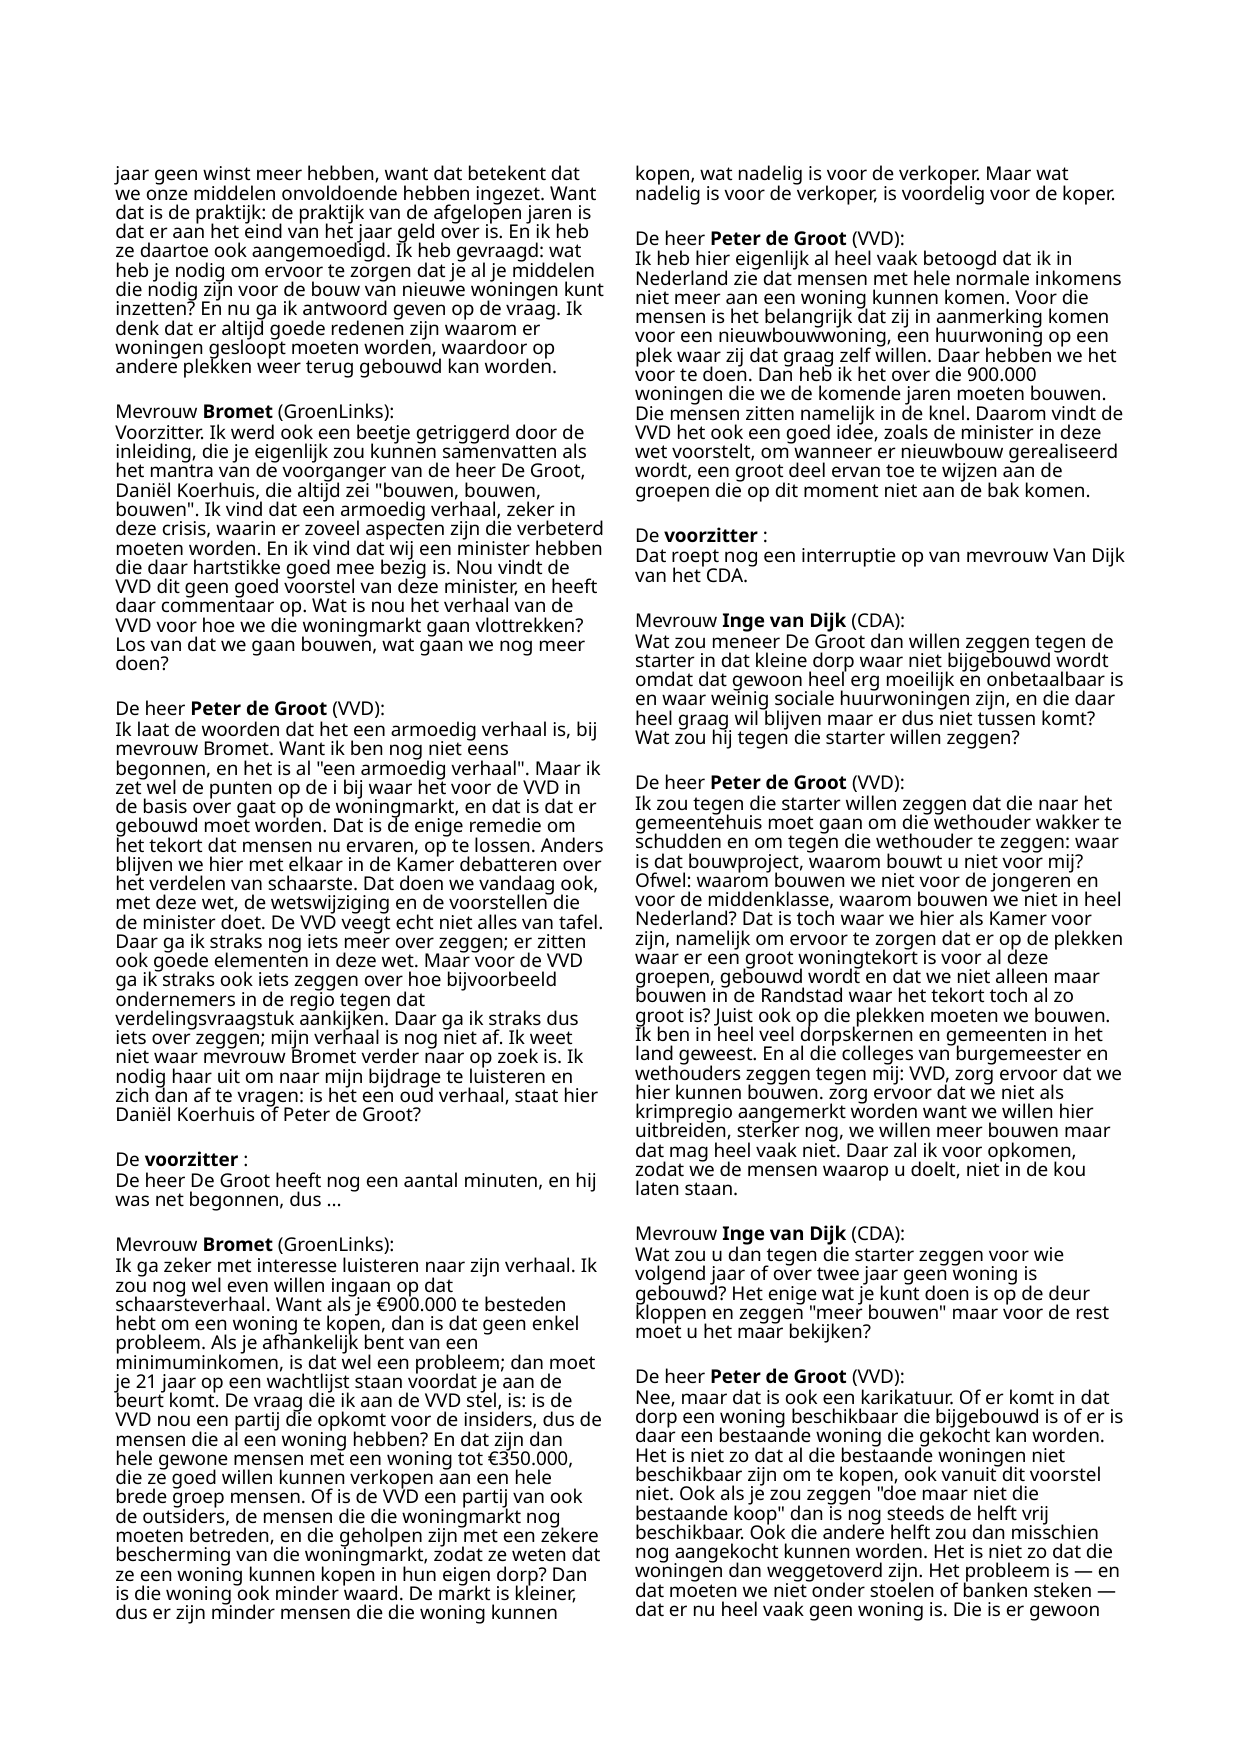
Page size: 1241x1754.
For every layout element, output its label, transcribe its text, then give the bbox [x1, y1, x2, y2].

text De heer Peter de Groot (VVD): [635, 1363, 1125, 1389]
text De heer De Groot heeft nog een aantal minuten, en hij was net begonnen, dus ... [115, 1172, 605, 1211]
text De voorzitter : [115, 1146, 605, 1172]
text kopen, wat nadelig is voor de verkoper. Maar wat nadelig is voor de verkoper, is voordelig voor de koper. [635, 165, 1125, 204]
text Dat roept nog een interruptie op van mevrouw Van Dijk van het CDA. [635, 547, 1125, 586]
text De voorzitter : [635, 522, 1125, 547]
text Ik heb hier eigenlijk al heel vaak betoogd dat ik in Nederland zie dat mensen met hele normale inkomens niet meer aan een woning kunnen komen. Voor die mensen is het belangrijk dat zij in aanmerking komen voor een nieuwbouwwoning, een huurwoning op een plek waar zij dat graag zelf willen. Daar hebben we het voor te doen. Dan heb ik het over die 900.000 woningen die we de komende jaren moeten bouwen. Die mensen zitten namelijk in de knel. Daarom vindt de VVD het ook een goed idee, zoals de minister in deze wet voorstelt, om wanneer er nieuwbouw gerealiseerd wordt, een groot deel ervan toe te wijzen aan de groepen die op dit moment niet aan de bak komen. [635, 250, 1125, 501]
text Mevrouw Bromet (GroenLinks): [115, 398, 605, 424]
text Voorzitter. Ik werd ook een beetje getriggerd door de inleiding, die je eigenlijk zou kunnen samenvatten als het mantra van de voorganger van de heer De Groot, Daniël Koerhuis, die altijd zei "bouwen, bouwen, bouwen". Ik vind dat een armoedig verhaal, zeker in deze crisis, waarin er zoveel aspecten zijn die verbeterd moeten worden. En ik vind dat wij een minister hebben die daar hartstikke goed mee bezig is. Nou vindt de VVD dit geen goed voorstel van deze minister, en heeft daar commentaar op. Wat is nou het verhaal van de VVD voor hoe we die woningmarkt gaan vlottrekken? Los van dat we gaan bouwen, wat gaan we nog meer doen? [115, 424, 605, 674]
text De heer Peter de Groot (VVD): [115, 695, 605, 721]
text Ik laat de woorden dat het een armoedig verhaal is, bij mevrouw Bromet. Want ik ben nog niet eens begonnen, en het is al "een armoedig verhaal". Maar ik zet wel de punten op de i bij waar het voor de VVD in de basis over gaat op de woningmarkt, en dat is dat er gebouwd moet worden. Dat is de enige remedie om het tekort dat mensen nu ervaren, op te lossen. Anders blijven we hier met elkaar in de Kamer debatteren over het verdelen van schaarste. Dat doen we vandaag ook, met deze wet, de wetswijziging en de voorstellen die de minister doet. De VVD veegt echt niet alles van tafel. Daar ga ik straks nog iets meer over zeggen; er zitten ook goede elementen in deze wet. Maar voor de VVD ga ik straks ook iets zeggen over hoe bijvoorbeeld ondernemers in de regio tegen dat verdelingsvraagstuk aankijken. Daar ga ik straks dus iets over zeggen; mijn verhaal is nog niet af. Ik weet niet waar mevrouw Bromet verder naar op zoek is. Ik nodig haar uit om naar mijn bijdrage te luisteren en zich dan af te vragen: is het een oud verhaal, staat hier Daniël Koerhuis of Peter de Groot? [115, 721, 605, 1126]
text De heer Peter de Groot (VVD): [635, 769, 1125, 795]
text Wat zou u dan tegen die starter zeggen voor wie volgend jaar of over twee jaar geen woning is gebouwd? Het enige wat je kunt doen is op de deur kloppen en zeggen "meer bouwen" maar voor de rest moet u het maar bekijken? [635, 1246, 1125, 1342]
text De heer Peter de Groot (VVD): [635, 225, 1125, 250]
text Mevrouw Inge van Dijk (CDA): [635, 607, 1125, 633]
text Ik zou tegen die starter willen zeggen dat die naar het gemeentehuis moet gaan om die wethouder wakker te schudden en om tegen die wethouder te zeggen: waar is dat bouwproject, waarom bouwt u niet voor mij? Ofwel: waarom bouwen we niet voor de jongeren en voor de middenklasse, waarom bouwen we niet in heel Nederland? Dat is toch waar we hier als Kamer voor zijn, namelijk om ervoor te zorgen dat er op de plekken waar er een groot woningtekort is voor al deze groepen, gebouwd wordt en dat we niet alleen maar bouwen in de Randstad waar het tekort toch al zo groot is? Juist ook op die plekken moeten we bouwen. Ik ben in heel veel dorpskernen en gemeenten in het land geweest. En al die colleges van burgemeester en wethouders zeggen tegen mij: VVD, zorg ervoor dat we hier kunnen bouwen. zorg ervoor dat we niet als krimpregio aangemerkt worden want we willen hier uitbreiden, sterker nog, we willen meer bouwen maar dat mag heel vaak niet. Daar zal ik voor opkomen, zodat we de mensen waarop u doelt, niet in de kou laten staan. [635, 795, 1125, 1199]
text Nee, maar dat is ook een karikatuur. Of er komt in dat dorp een woning beschikbaar die bijgebouwd is of er is daar een bestaande woning die gekocht kan worden. Het is niet zo dat al die bestaande woningen niet beschikbaar zijn om te kopen, ook vanuit dit voorstel niet. Ook als je zou zeggen "doe maar niet die bestaande koop" dan is nog steeds de helft vrij beschikbaar. Ook die andere helft zou dan misschien nog aangekocht kunnen worden. Het is niet zo dat die woningen dan weggetoverd zijn. Het probleem is — en dat moeten we niet onder stoelen of banken steken — dat er nu heel vaak geen woning is. Die is er gewoon [635, 1389, 1125, 1620]
text Mevrouw Bromet (GroenLinks): [115, 1232, 605, 1257]
text Mevrouw Inge van Dijk (CDA): [635, 1220, 1125, 1246]
text Wat zou meneer De Groot dan willen zeggen tegen de starter in dat kleine dorp waar niet bijgebouwd wordt omdat dat gewoon heel erg moeilijk en onbetaalbaar is en waar weinig sociale huurwoningen zijn, en die daar heel graag wil blijven maar er dus niet tussen komt? Wat zou hij tegen die starter willen zeggen? [635, 633, 1125, 748]
text Ik ga zeker met interesse luisteren naar zijn verhaal. Ik zou nog wel even willen ingaan op dat schaarsteverhaal. Want als je €900.000 te besteden hebt om een woning te kopen, dan is dat geen enkel probleem. Als je afhankelijk bent van een minimuminkomen, is dat wel een probleem; dan moet je 21 jaar op een wachtlijst staan voordat je aan de beurt komt. De vraag die ik aan de VVD stel, is: is de VVD nou een partij die opkomt voor de insiders, dus de mensen die al een woning hebben? En dat zijn dan hele gewone mensen met een woning tot €350.000, die ze goed willen kunnen verkopen aan een hele brede groep mensen. Of is de VVD een partij van ook de outsiders, de mensen die die woningmarkt nog moeten betreden, en die geholpen zijn met een zekere bescherming van die woningmarkt, zodat ze weten dat ze een woning kunnen kopen in hun eigen dorp? Dan is die woning ook minder waard. De markt is kleiner, dus er zijn minder mensen die die woning kunnen [115, 1257, 605, 1623]
text jaar geen winst meer hebben, want dat betekent dat we onze middelen onvoldoende hebben ingezet. Want dat is de praktijk: de praktijk van de afgelopen jaren is dat er aan het eind van het jaar geld over is. En ik heb ze daartoe ook aangemoedigd. Ik heb gevraagd: wat heb je nodig om ervoor te zorgen dat je al je middelen die nodig zijn voor de bouw van nieuwe woningen kunt inzetten? En nu ga ik antwoord geven op de vraag. Ik denk dat er altijd goede redenen zijn waarom er woningen gesloopt moeten worden, waardoor op andere plekken weer terug gebouwd kan worden. [115, 165, 605, 377]
